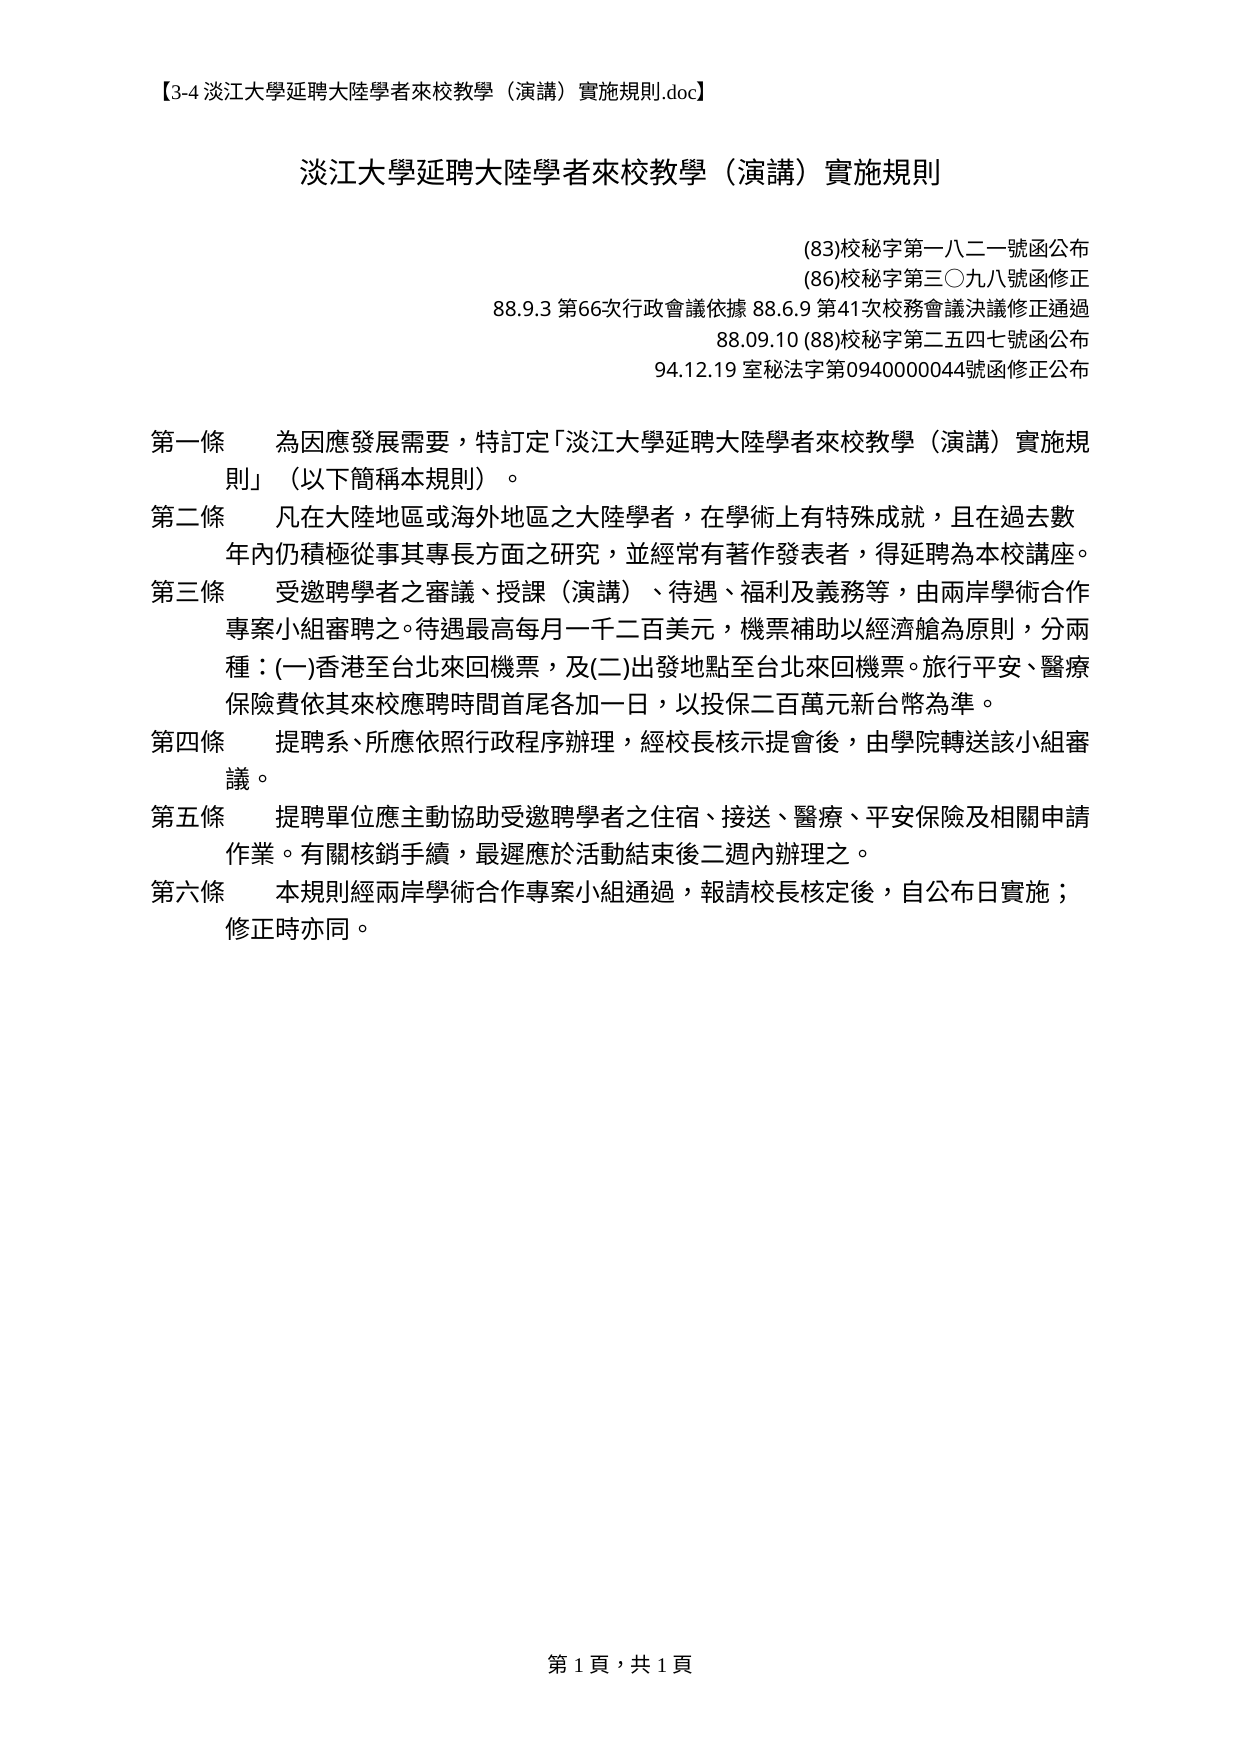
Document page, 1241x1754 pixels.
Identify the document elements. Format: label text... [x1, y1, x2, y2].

text 第一條 為因應發展需要，特訂定「淡江大學延聘大陸學者來校教學（演講）實施規則」（以下簡稱本規則）。 [150, 421, 1090, 496]
text 第六條 本規則經兩岸學術合作專案小組通過，報請校長核定後，自公布日實施；修正時亦同。 [150, 871, 1090, 946]
text 94.12.19 室秘法字第0940000044號函修正公布 [150, 353, 1090, 383]
text 第四條 提聘系、所應依照行政程序辦理，經校長核示提會後，由學院轉送該小組審議。 [150, 721, 1090, 796]
text 88.9.3 第66次行政會議依據 88.6.9 第41次校務會議決議修正通過 [84, 293, 1090, 323]
text (83)校秘字第一八二一號函公布 [150, 232, 1090, 262]
text 淡江大學延聘大陸學者來校教學（演講）實施規則 [150, 150, 1090, 192]
text 88.09.10 (88)校秘字第二五四七號函公布 [478, 323, 1090, 353]
text 第五條 提聘單位應主動協助受邀聘學者之住宿、接送、醫療、平安保險及相關申請作業。有關核銷手續，最遲應於活動結束後二週內辦理之。 [150, 796, 1090, 871]
text (86)校秘字第三○九八號函修正 [150, 262, 1090, 293]
text 第二條 凡在大陸地區或海外地區之大陸學者，在學術上有特殊成就，且在過去數年內仍積極從事其專長方面之研究，並經常有著作發表者，得延聘為本校講座。 [150, 496, 1090, 571]
text 第三條 受邀聘學者之審議、授課（演講）、待遇、福利及義務等，由兩岸學術合作專案小組審聘之。待遇最高每月一千二百美元，機票補助以經濟艙為原則，分兩種：(一)香港至台北來回機票，及(二)出發地點至台北來回機票。旅行平安、醫療保險費依其來校應聘時間首尾各加一日，以投保二百萬元新台幣為準。 [150, 571, 1090, 721]
